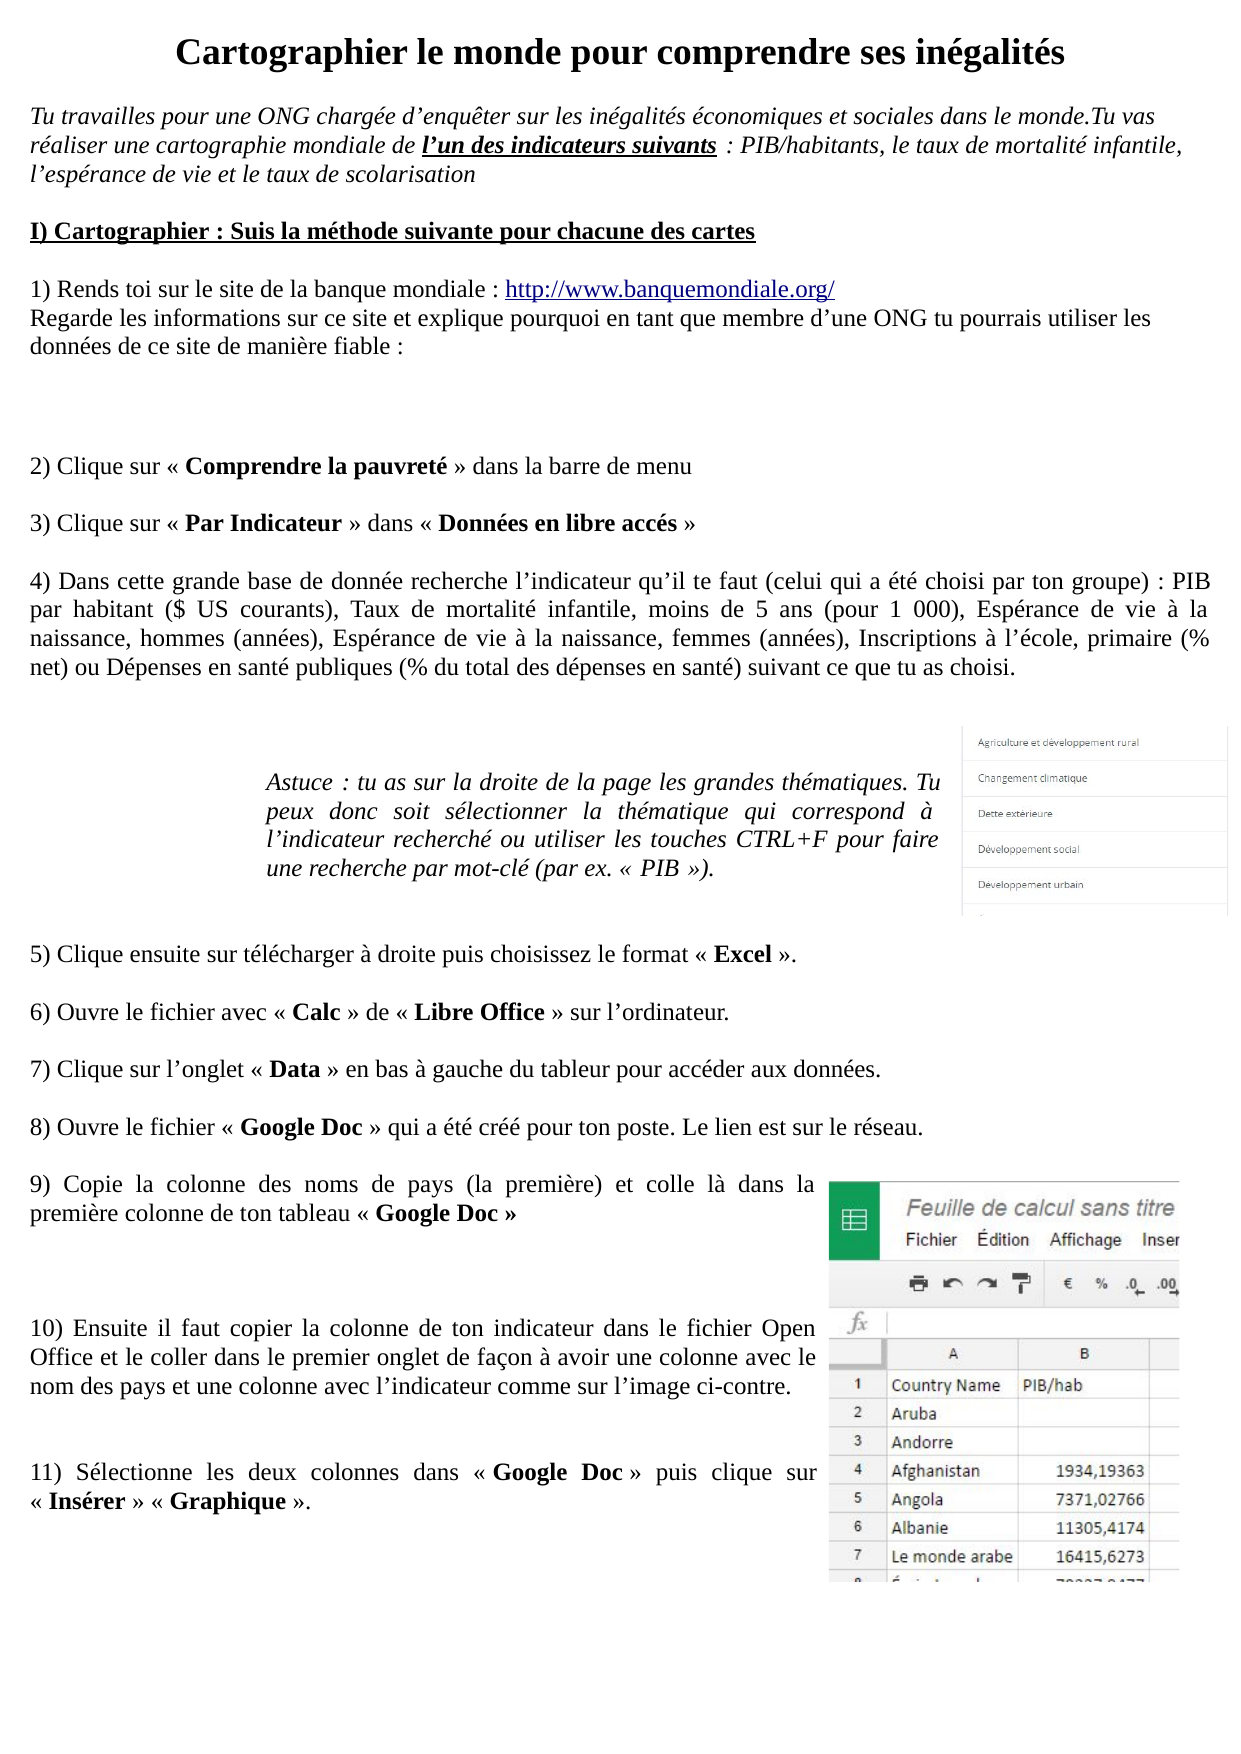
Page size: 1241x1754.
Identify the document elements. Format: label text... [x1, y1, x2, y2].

text I) Cartographier : Suis la méthode suivante pour chacune des cartes [29, 216, 1211, 245]
text 6) Ouvre le fichier avec « Calc » de « Libre Office » sur l’ordinateur. [29, 997, 1211, 1026]
text 4) Dans cette grande base de donnée recherche l’indicateur qu’il te faut (celui qui a été choisi par ton groupe) : PIB par habitant ($ US courants), Taux de mortalité infantile, moins de 5 ans (pour 1 000), Espérance de vie à la naissance, hommes (années), Espérance de vie à la naissance, femmes (années), Inscriptions à l’école, primaire (% net) ou Dépenses en santé publiques (% du total des dépenses en santé) suivant ce que tu as choisi. [29, 566, 1211, 681]
text 9) Copie la colonne des noms de pays (la première) et colle là dans la première colonne de ton tableau « Google Doc » [29, 1169, 1211, 1227]
text Cartographier le monde pour comprendre ses inégalités [29, 29, 1211, 73]
text 8) Ouvre le fichier « Google Doc » qui a été créé pour ton poste. Le lien est sur le réseau. [29, 1112, 1211, 1141]
text 3) Clique sur « Par Indicateur » dans « Données en libre accés » [29, 508, 1211, 537]
picture [960, 726, 1229, 916]
text 7) Clique sur l’onglet « Data » en bas à gauche du tableur pour accéder aux données. [29, 1054, 1211, 1083]
text 1) Rends toi sur le site de la banque mondiale : http://www.banquemondiale.org/ [29, 274, 1211, 303]
picture [828, 1181, 1180, 1582]
text 5) Clique ensuite sur télécharger à droite puis choisissez le format « Excel ». [29, 939, 1211, 968]
text Regarde les informations sur ce site et explique pourquoi en tant que membre d’une ONG tu pourrais utiliser les données de ce site de manière fiable : [29, 303, 1211, 360]
text 10) Ensuite il faut copier la colonne de ton indicateur dans le fichier Open Office et le coller dans le premier onglet de façon à avoir une colonne avec le nom des pays et une colonne avec l’indicateur comme sur l’image ci-contre. [29, 1313, 828, 1399]
text Tu travailles pour une ONG chargée d’enquêter sur les inégalités économiques et sociales dans le monde.Tu vas réaliser une cartographie mondiale de l’un des indicateurs suivants : PIB/habitants, le taux de mortalité infantile, l’espérance de vie et le taux de scolarisation [29, 101, 1211, 188]
text 2) Clique sur « Comprendre la pauvreté » dans la barre de menu [29, 451, 1211, 479]
text Astuce : tu as sur la droite de la page les grandes thématiques. Tu peux donc soit sélectionner la thématique qui correspond à l’indicateur recherché ou utiliser les touches CTRL+F pour faire une recherche par mot-clé (par ex. « PIB »). [29, 767, 960, 882]
text 11) Sélectionne les deux colonnes dans « Google Doc » puis clique sur « Insérer » « Graphique ». [29, 1457, 828, 1514]
